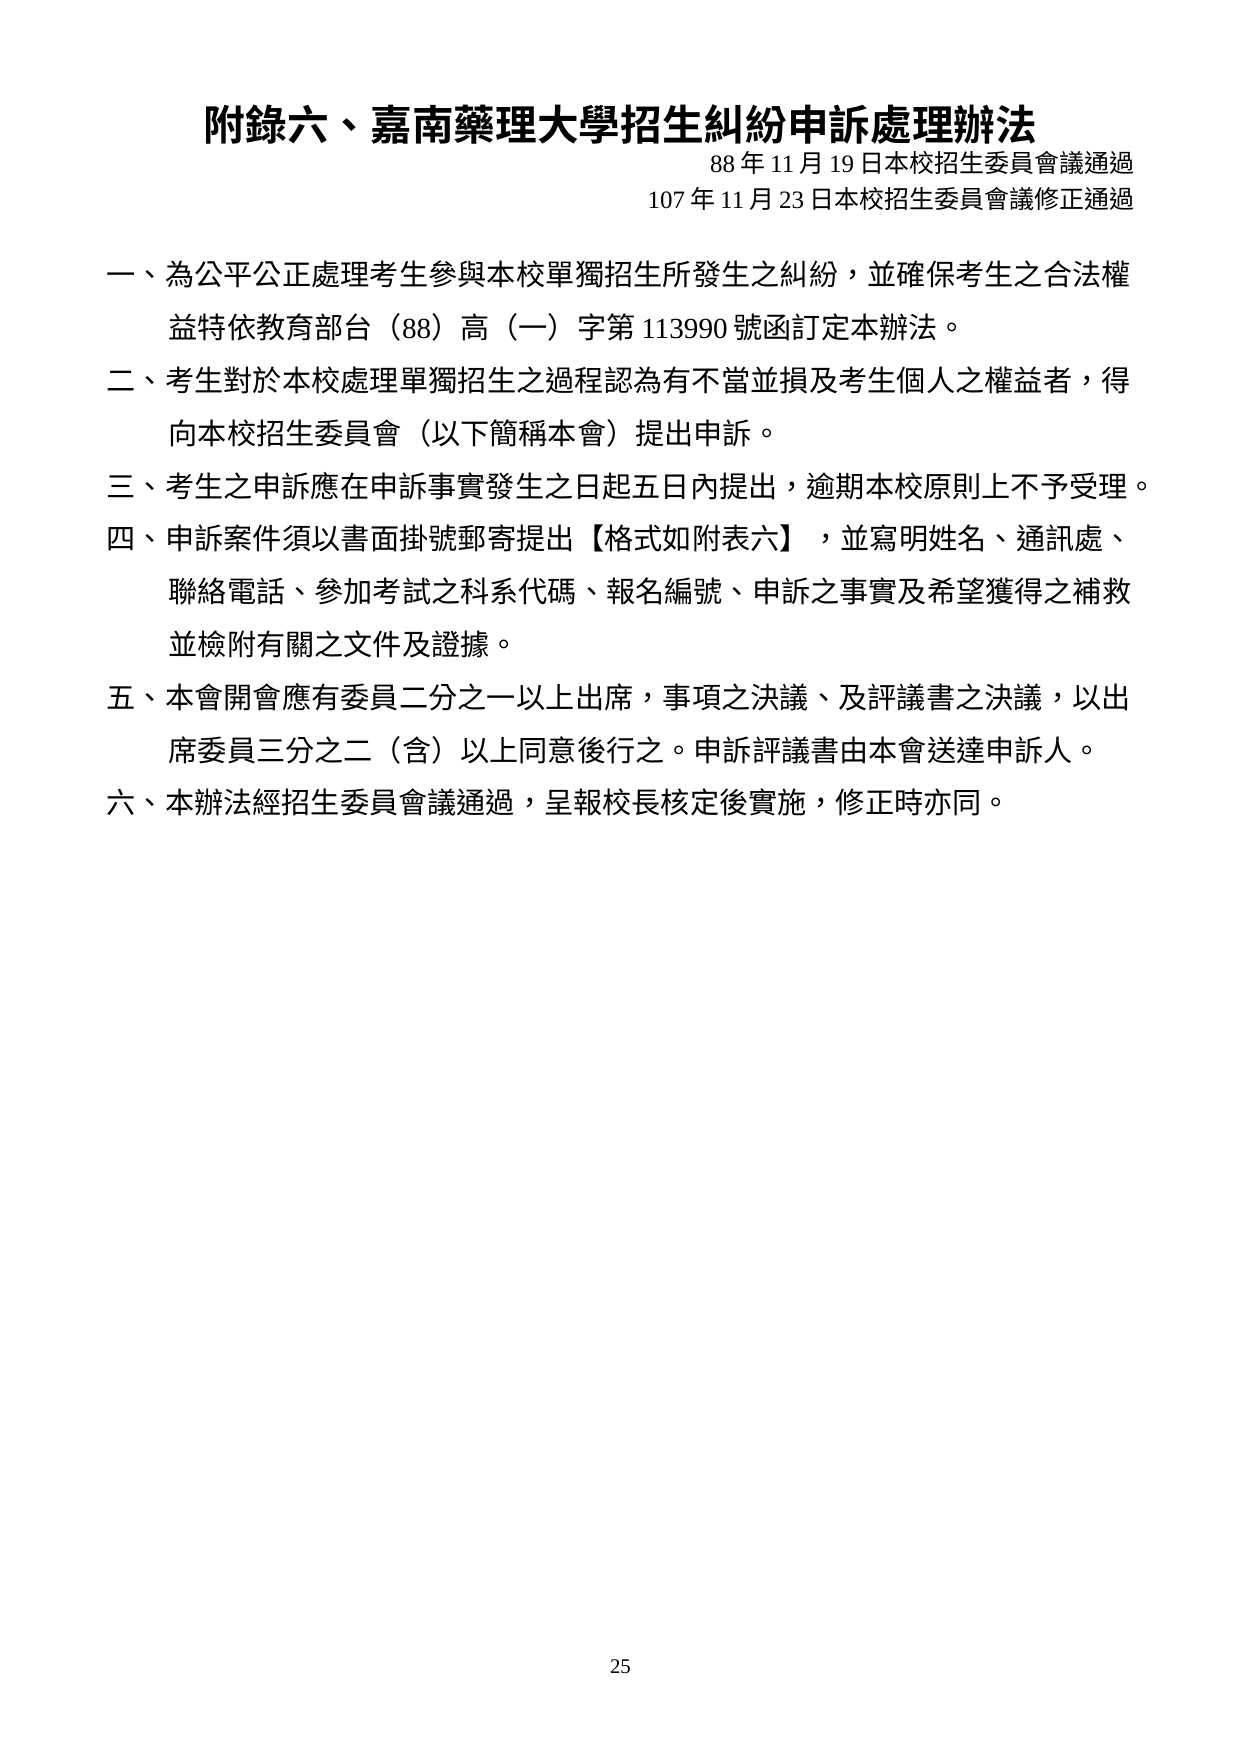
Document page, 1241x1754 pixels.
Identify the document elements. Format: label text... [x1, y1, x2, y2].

text 88年11月19日本校招生委員會議通過 [106, 143, 1134, 180]
text 五、本會開會應有委員二分之一以上出席，事項之決議、及評議書之決議，以出席委員三分之二（含）以上同意後行之。申訴評議書由本會送達申訴人。 [106, 674, 1134, 769]
text 六、本辦法經招生委員會議通過，呈報校長核定後實施，修正時亦同。 [106, 780, 1134, 822]
text 二、考生對於本校處理單獨招生之過程認為有不當並損及考生個人之權益者，得向本校招生委員會（以下簡稱本會）提出申訴。 [106, 357, 1134, 453]
subtitle 附錄六、嘉南藥理大學招生糾紛申訴處理辦法 [106, 81, 1134, 143]
text 一、為公平公正處理考生參與本校單獨招生所發生之糾紛，並確保考生之合法權益特依教育部台（88）高（一）字第113990號函訂定本辦法。 [106, 252, 1134, 347]
text 三、考生之申訴應在申訴事實發生之日起五日內提出，逾期本校原則上不予受理。 [106, 463, 1134, 505]
text 四、申訴案件須以書面掛號郵寄提出【格式如附表六】，並寫明姓名、通訊處、聯絡電話、參加考試之科系代碼、報名編號、申訴之事實及希望獲得之補救並檢附有關之文件及證據。 [106, 516, 1134, 664]
text 107年11月23日本校招生委員會議修正通過 [106, 180, 1134, 216]
